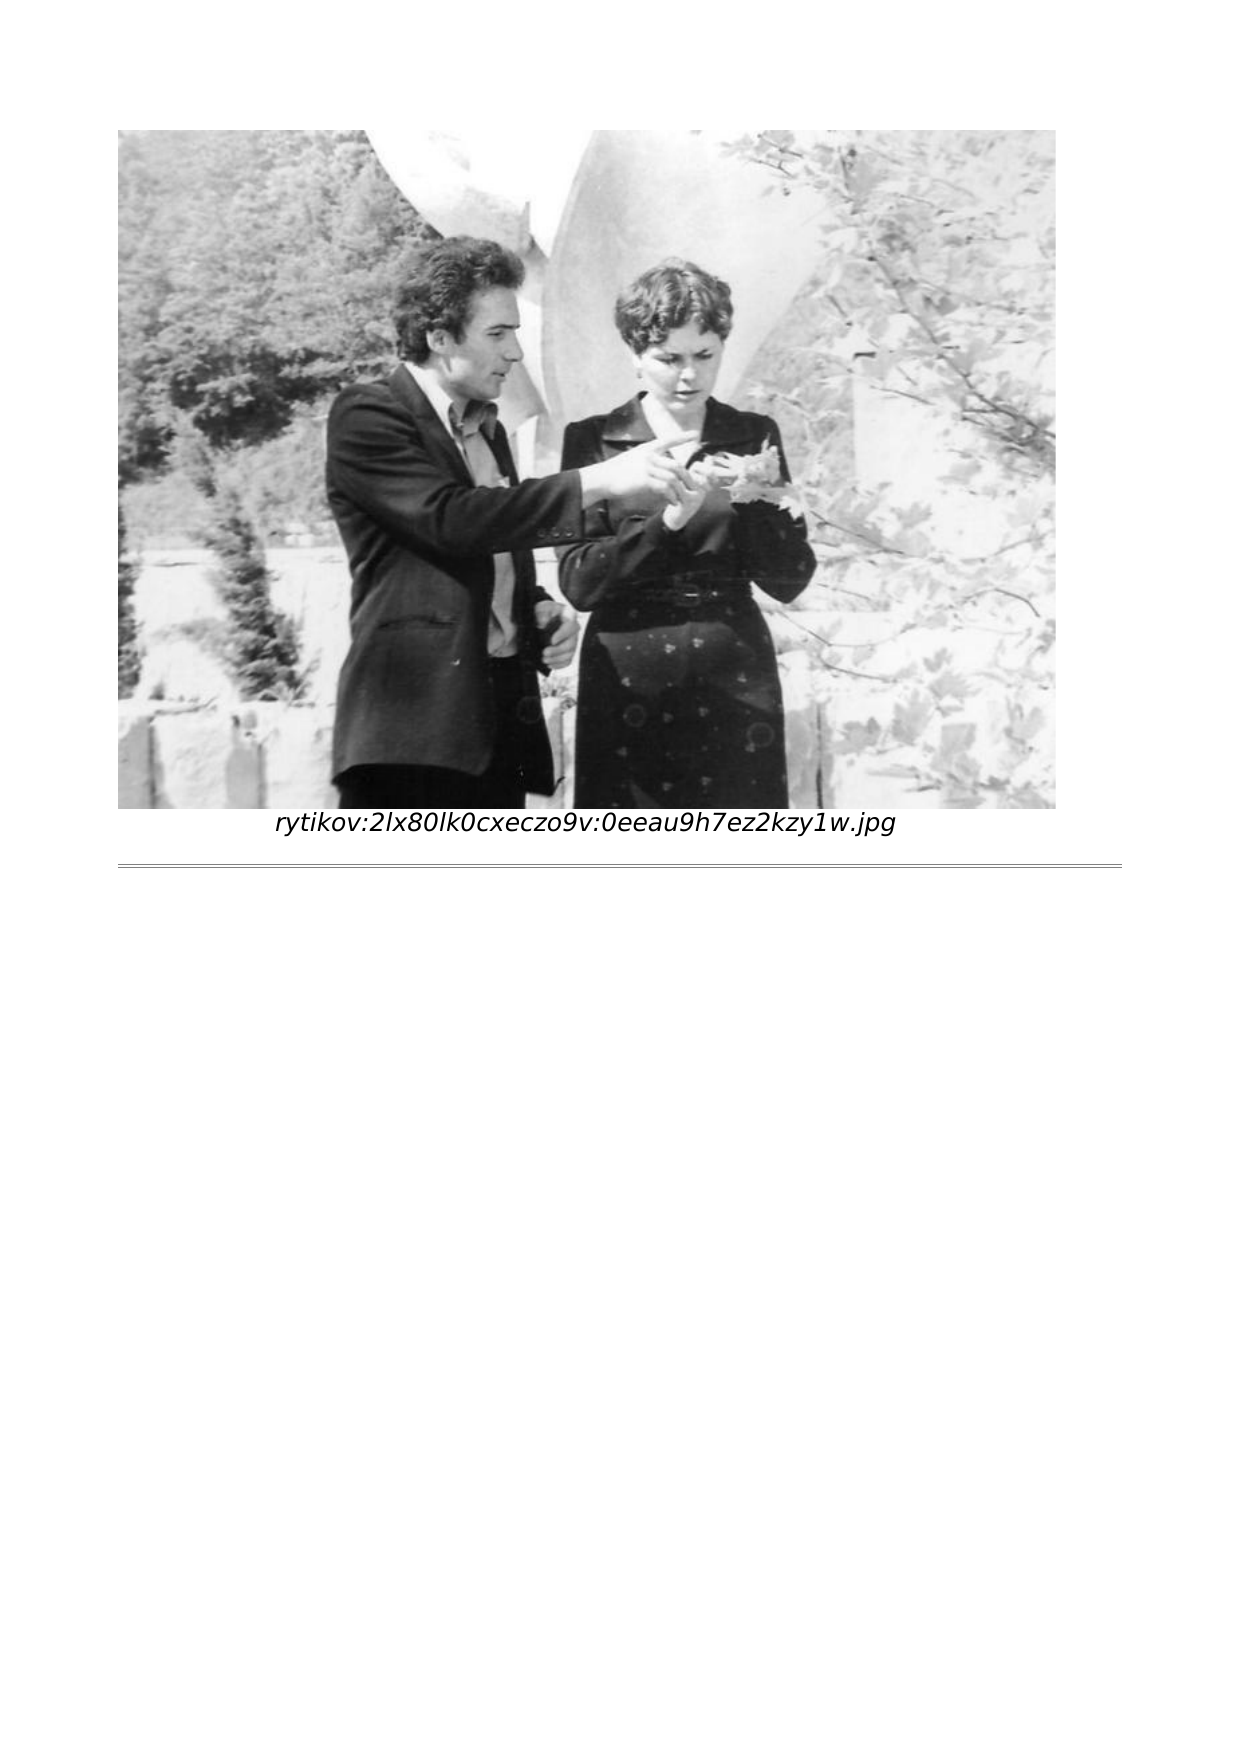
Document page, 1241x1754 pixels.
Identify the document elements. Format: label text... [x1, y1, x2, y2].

text rytikov:2lx80lk0cxeczo9v:0eeau9h7ez2kzy1w.jpg [118, 809, 1056, 837]
picture [118, 130, 1056, 809]
